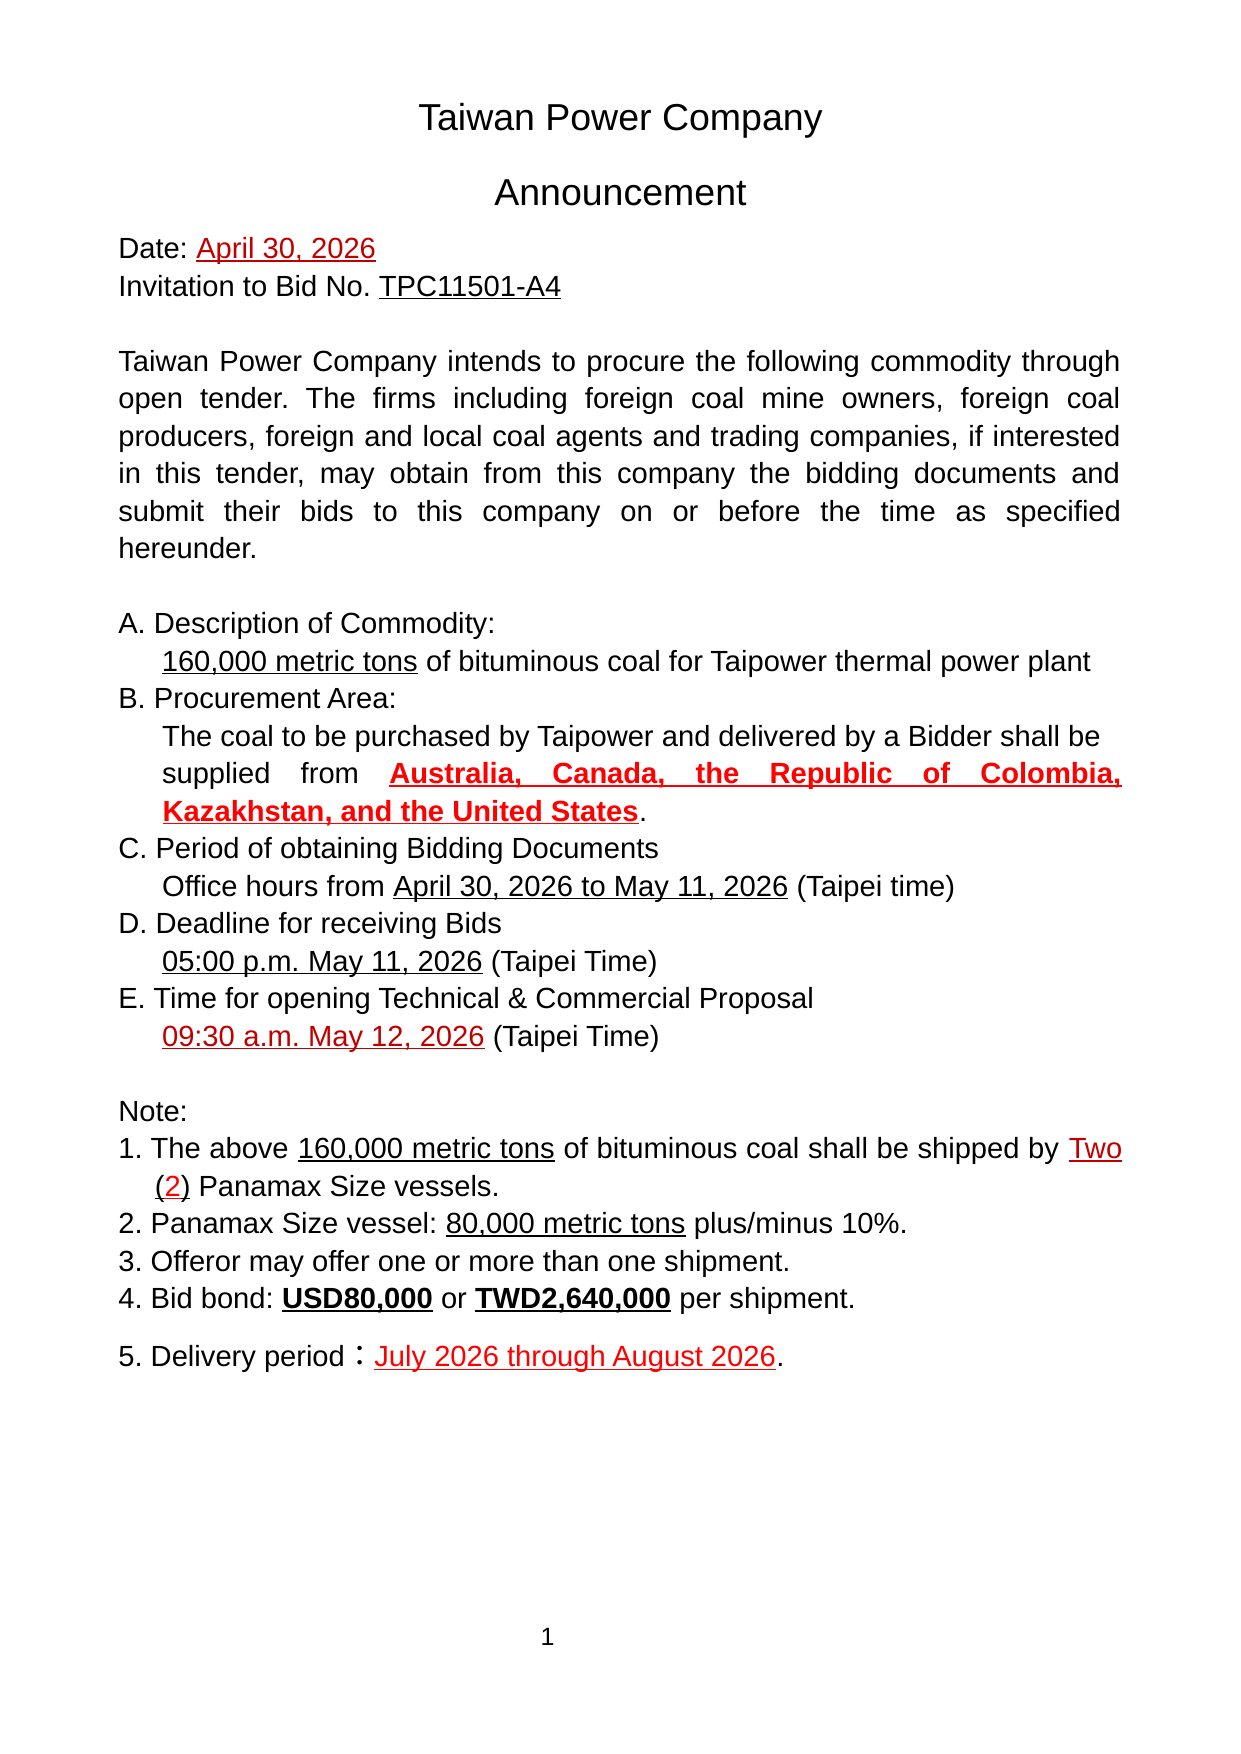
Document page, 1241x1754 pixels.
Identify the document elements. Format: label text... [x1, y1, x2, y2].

text 2. Panamax Size vessel: 80,000 metric tons plus/minus 10%. [118, 1204, 1122, 1242]
text supplied from Australia, Canada, the Republic of Colombia, Kazakhstan, and the United States. [162, 754, 1122, 829]
text 5. Delivery period：July 2026 through August 2026. [118, 1317, 1122, 1392]
text A. Description of Commodity: [118, 604, 1122, 642]
text 05:00 p.m. May 11, 2026 (Taipei Time) [118, 942, 1122, 979]
text C. Period of obtaining Bidding Documents [118, 829, 1122, 867]
text Taiwan Power Company intends to procure the following commodity through open tender. The firms including foreign coal mine owners, foreign coal producers, foreign and local coal agents and trading companies, if interested in this tender, may obtain from this company the bidding documents and submit their bids to this company on or before the time as specified hereunder. [118, 342, 1122, 567]
text 3. Offeror may offer one or more than one shipment. [118, 1242, 1122, 1279]
text 4. Bid bond: USD80,000 or TWD2,640,000 per shipment. [118, 1279, 1122, 1317]
text Date: April 30, 2026 [118, 229, 1122, 267]
text Office hours from April 30, 2026 to May 11, 2026 (Taipei time) [118, 867, 1122, 904]
text D. Deadline for receiving Bids [118, 904, 1122, 942]
text B. Procurement Area: [118, 679, 1122, 717]
text 1. The above 160,000 metric tons of bituminous coal shall be shipped by Two (2) Panamax Size vessels. [118, 1129, 1122, 1204]
text Announcement [118, 154, 1122, 229]
text E. Time for opening Technical & Commercial Proposal [118, 979, 1122, 1017]
text 09:30 a.m. May 12, 2026 (Taipei Time) [118, 1017, 1122, 1054]
text Note: [118, 1092, 1122, 1129]
text Invitation to Bid No. TPC11501-A4 [118, 267, 1122, 304]
text 160,000 metric tons of bituminous coal for Taipower thermal power plant [162, 642, 1122, 679]
text The coal to be purchased by Taipower and delivered by a Bidder shall be [162, 717, 1122, 754]
text Taiwan Power Company [118, 79, 1122, 154]
